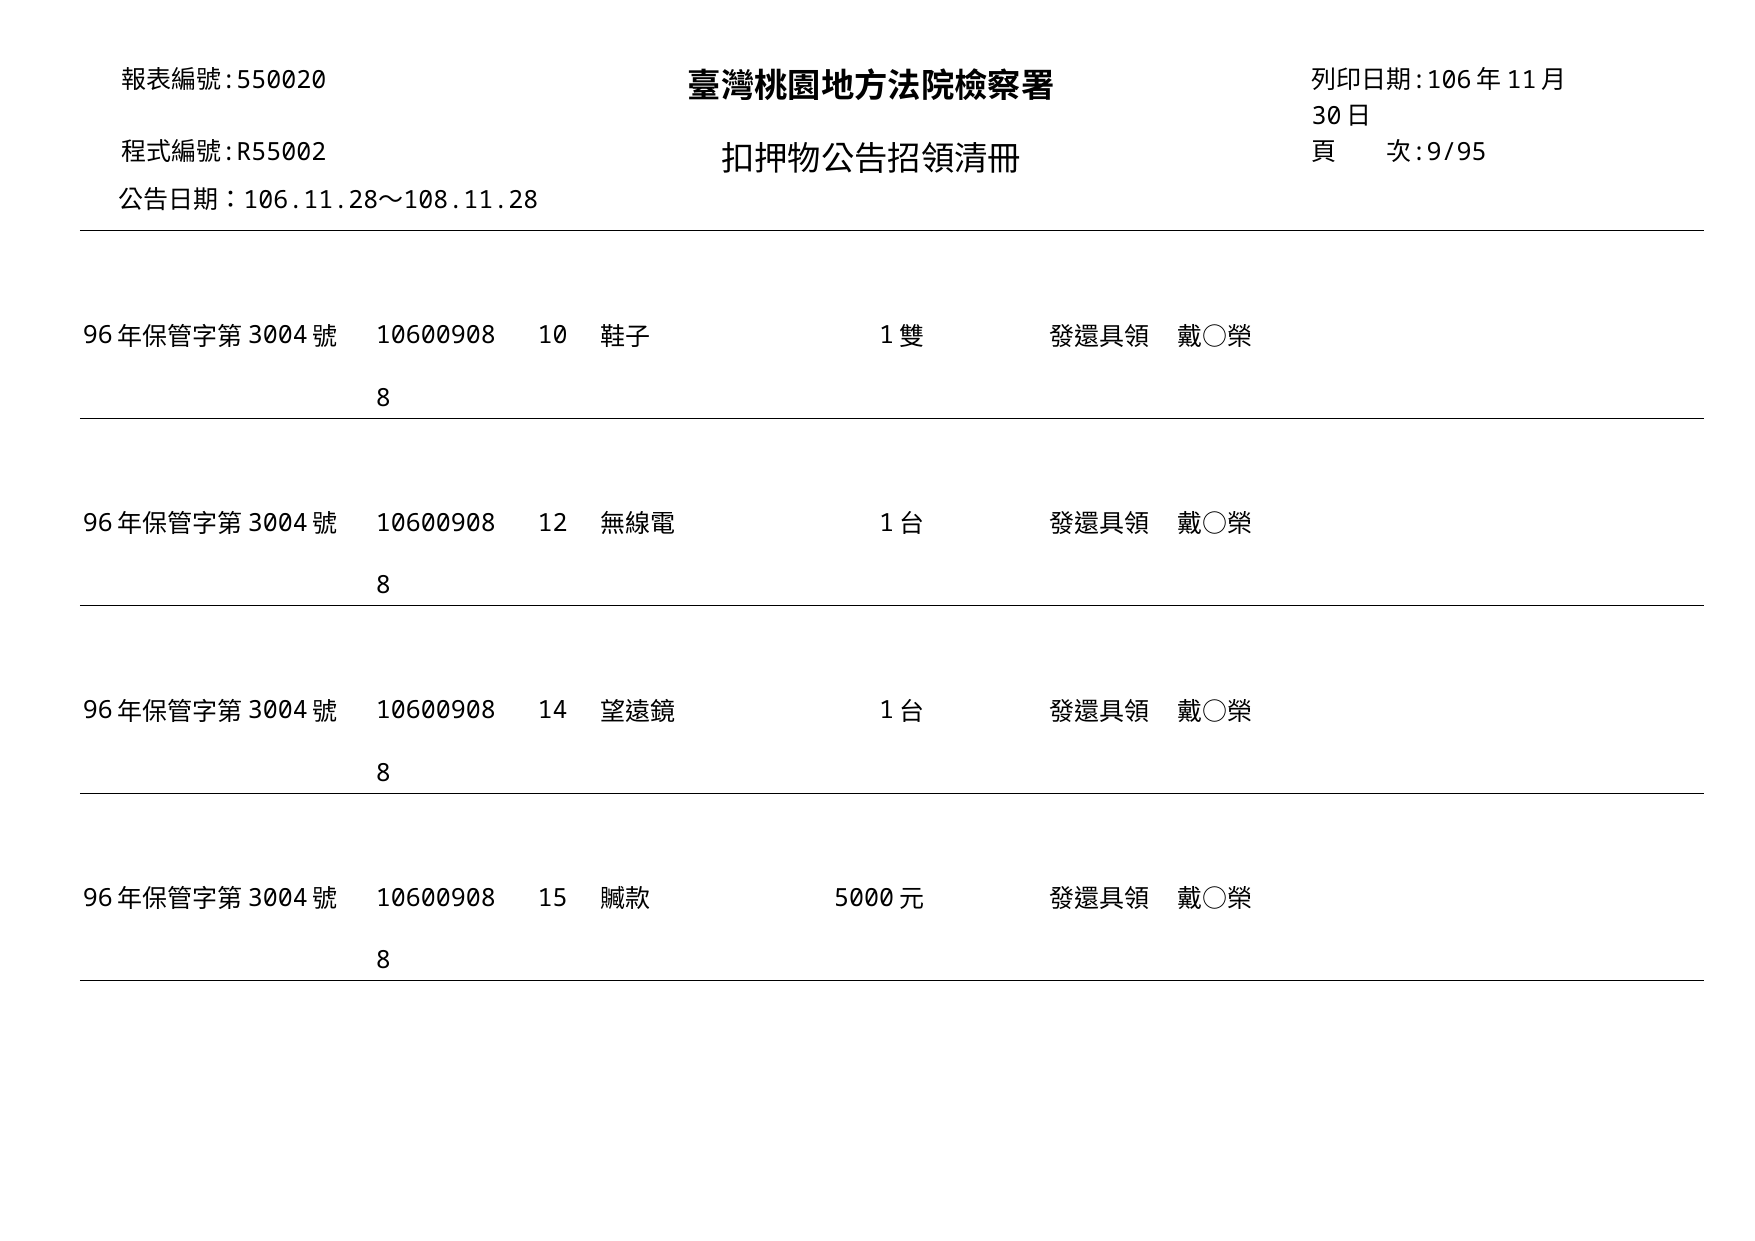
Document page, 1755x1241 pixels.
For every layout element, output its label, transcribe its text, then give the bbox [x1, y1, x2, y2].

table_cell [1317, 419, 1575, 605]
table_cell 106009088 [373, 231, 507, 417]
table_cell [1575, 606, 1704, 792]
table_cell 戴○榮 [1175, 606, 1317, 792]
table_cell 鞋子 [597, 231, 807, 417]
table_cell 14 [507, 606, 597, 792]
table_cell [1575, 794, 1704, 980]
table_cell 發還具領 [1046, 231, 1175, 417]
table_cell [1317, 231, 1575, 417]
table_cell [1575, 231, 1704, 417]
table_cell 望遠鏡 [597, 606, 807, 792]
table_cell 發還具領 [1046, 419, 1175, 605]
table_cell [927, 231, 1046, 417]
table_cell 96年保管字第3004號 [80, 794, 373, 980]
table_cell 發還具領 [1046, 794, 1175, 980]
table_cell 1台 [808, 419, 927, 605]
table_cell [1575, 419, 1704, 605]
table_cell [1317, 794, 1575, 980]
table_cell 106009088 [373, 419, 507, 605]
table_cell 1雙 [808, 231, 927, 417]
table_cell 96年保管字第3004號 [80, 606, 373, 792]
table_cell 10 [507, 231, 597, 417]
table_cell 15 [507, 794, 597, 980]
table_cell 96年保管字第3004號 [80, 419, 373, 605]
table_cell 106009088 [373, 794, 507, 980]
table_cell 發還具領 [1046, 606, 1175, 792]
table_cell 無線電 [597, 419, 807, 605]
table_cell [927, 794, 1046, 980]
table_cell [927, 419, 1046, 605]
table_cell 1台 [808, 606, 927, 792]
table_cell 5000元 [808, 794, 927, 980]
table_cell 96年保管字第3004號 [80, 231, 373, 417]
table_cell [1317, 606, 1575, 792]
table_cell 贓款 [597, 794, 807, 980]
table_cell 106009088 [373, 606, 507, 792]
table_cell 12 [507, 419, 597, 605]
table_cell 戴○榮 [1175, 419, 1317, 605]
table_cell 戴○榮 [1175, 794, 1317, 980]
table_cell 戴○榮 [1175, 231, 1317, 417]
table_cell [927, 606, 1046, 792]
